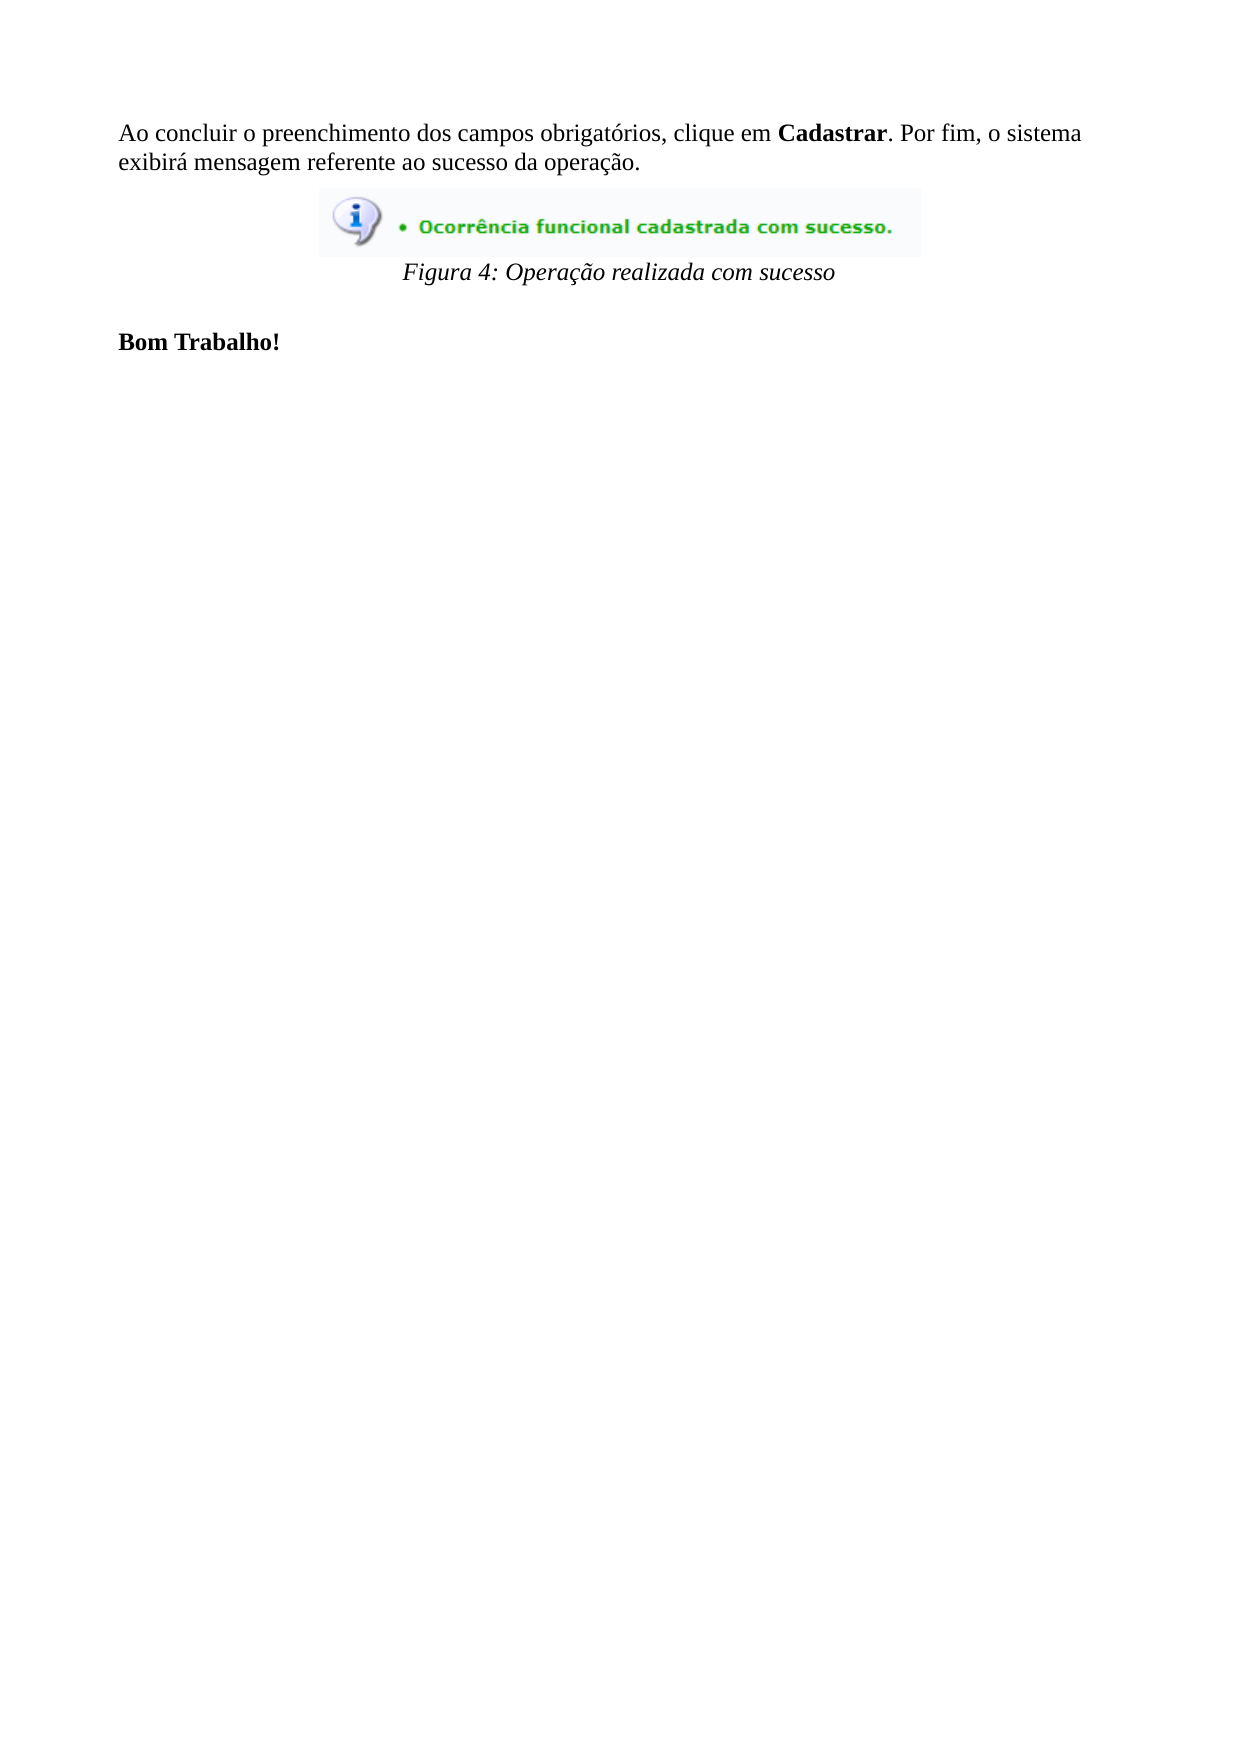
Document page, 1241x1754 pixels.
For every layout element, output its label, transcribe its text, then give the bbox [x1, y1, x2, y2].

text Bom Trabalho! [118, 327, 1122, 356]
text Figura 4: Operação realizada com sucesso [319, 257, 921, 286]
picture [319, 188, 921, 257]
text Ao concluir o preenchimento dos campos obrigatórios, clique em Cadastrar. Por fim, o sistema exibirá mensagem referente ao sucesso da operação. [118, 118, 1122, 176]
